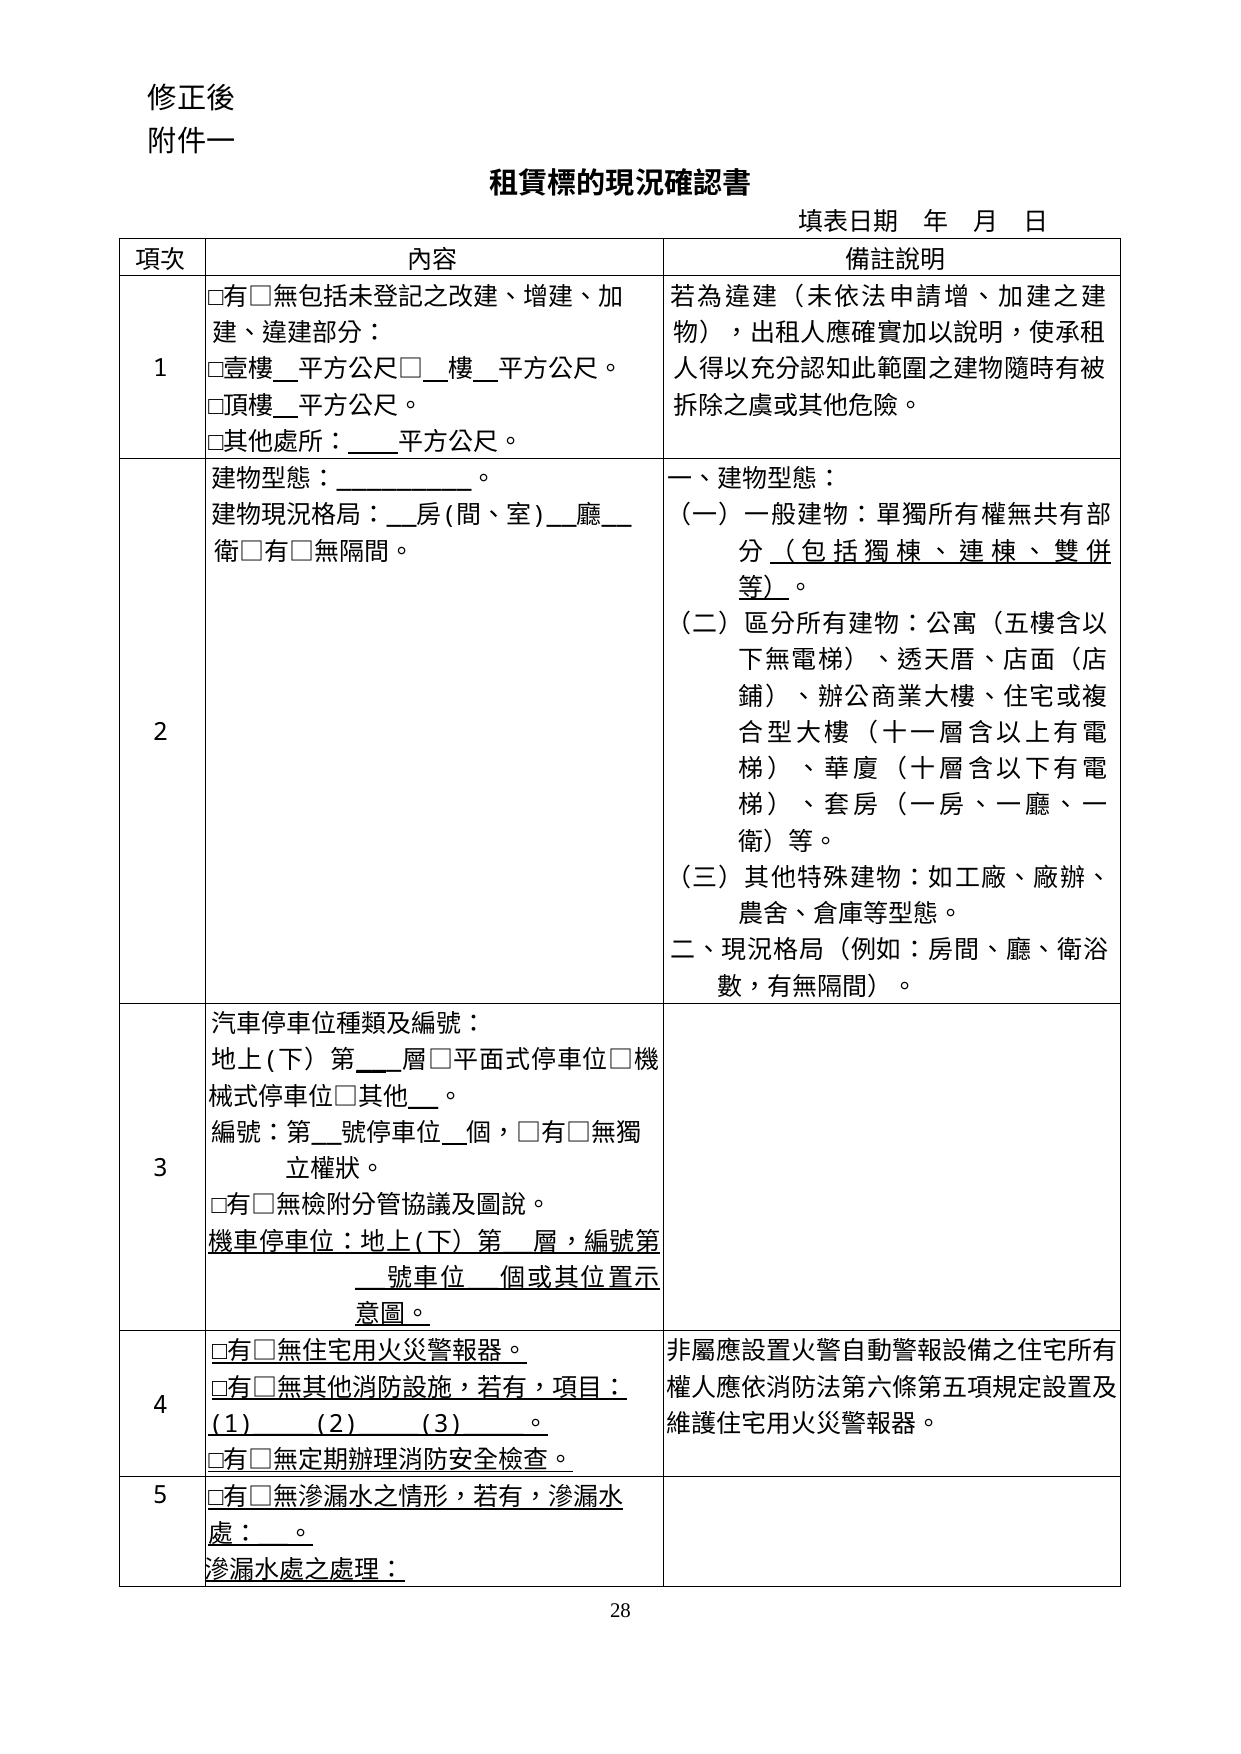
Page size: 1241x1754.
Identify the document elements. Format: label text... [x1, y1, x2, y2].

text 附件一 [148, 117, 1092, 159]
text 修正後 [148, 75, 1092, 117]
table_cell □有□無滲漏水之情形，若有，滲漏水處：__。 滲漏水處之處理： [206, 1477, 663, 1586]
table_cell 1 [120, 276, 205, 458]
table_cell 一、建物型態： （一）一般建物：單獨所有權無共有部分（包括獨棟、連棟、雙併等）。 （二）區分所有建物：公寓（五樓含以下無電梯）、透天厝、店面（店鋪）、辦公商業大樓、住宅或複合型大樓（十一層含以上有電梯）、華廈（十層含以下有電梯）、套房（一房、一廳、一衛）等。 （三）其他特殊建物：如工廠、廠辦、農舍、倉庫等型態。 二、現況格局（例如：房間、廳、衛浴數，有無隔間）。 [664, 459, 1120, 1002]
table_cell 5 [120, 1477, 205, 1586]
text 租賃標的現況確認書 [148, 159, 1092, 202]
table_cell 非屬應設置火警自動警報設備之住宅所有權人應依消防法第六條第五項規定設置及維護住宅用火災警報器。 [664, 1331, 1120, 1476]
table_cell [664, 1004, 1120, 1330]
table_cell 3 [120, 1004, 205, 1330]
table_header 備註說明 [664, 239, 1120, 275]
table_header 項次 [120, 239, 205, 275]
table_cell □有□無住宅用火災警報器。 □有□無其他消防設施，若有，項目： (1)____(2)____(3)____。 □有□無定期辦理消防安全檢查。 [206, 1331, 663, 1476]
table_cell 2 [120, 459, 205, 1002]
table_cell [664, 1477, 1120, 1586]
table_cell □有□無包括未登記之改建、增建、加建、違建部分： □壹樓 平方公尺□ 樓 平方公尺。 □頂樓 平方公尺。 □其他處所： 平方公尺。 [206, 276, 663, 458]
table_cell 若為違建（未依法申請增、加建之建物），出租人應確實加以說明，使承租人得以充分認知此範圍之建物隨時有被拆除之虞或其他危險。 [664, 276, 1120, 458]
table_cell 汽車停車位種類及編號： 地上(下）第___層□平面式停車位□機械式停車位□其他__。 編號：第__號停車位 個，□有□無獨立權狀。 □有□無檢附分管協議及圖說。 機車停車位：地上(下）第__層，編號第__號車位__個或其位置示意圖。 [206, 1004, 663, 1330]
table_cell 4 [120, 1331, 205, 1476]
table_cell 建物型態：_________。 建物現況格局：__房(間、室)__廳__衛□有□無隔間。 [206, 459, 663, 1002]
text 填表日期 年 月 日 [148, 202, 1157, 238]
table_header 內容 [206, 239, 663, 275]
